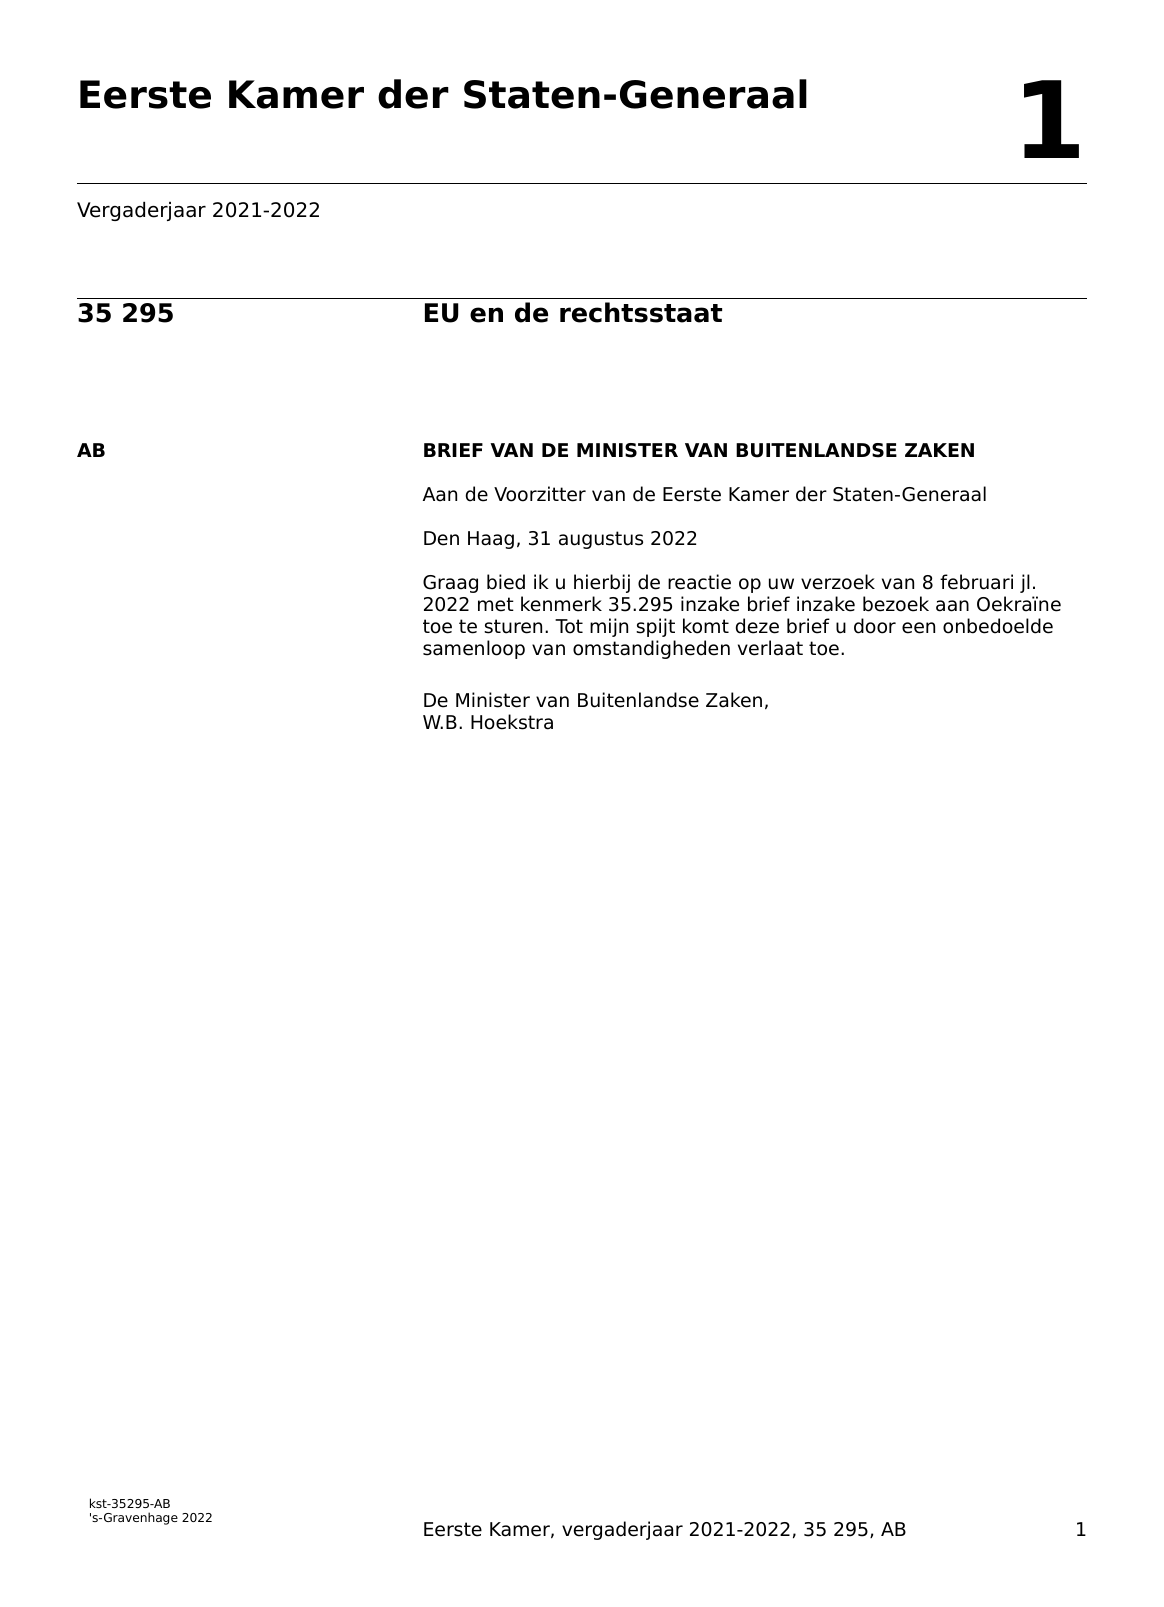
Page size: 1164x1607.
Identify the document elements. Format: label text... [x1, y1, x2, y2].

subtitle AB BRIEF VAN DE MINISTER VAN BUITENLANDSE ZAKEN [77, 440, 1087, 462]
text 's-Gravenhage 2022 [88, 1511, 323, 1525]
text Aan de Voorzitter van de Eerste Kamer der Staten-Generaal [422, 484, 1087, 506]
table_header Eerste Kamer der Staten-Generaal [77, 59, 886, 183]
text De Minister van Buitenlandse Zaken, W.B. Hoekstra [422, 690, 1087, 734]
table_header 1 [886, 59, 1087, 183]
text Den Haag, 31 augustus 2022 [422, 528, 1087, 550]
text kst-35295-AB [88, 1497, 323, 1511]
subtitle 35 295 EU en de rechtsstaat [77, 299, 1087, 329]
text Graag bied ik u hierbij de reactie op uw verzoek van 8 februari jl. 2022 met kenmerk 35.295 inzake brief inzake bezoek aan Oekraïne toe te sturen. Tot mijn spijt komt deze brief u door een onbedoelde samenloop van omstandigheden verlaat toe. [422, 572, 1087, 660]
table_cell Vergaderjaar 2021-2022 [77, 184, 1087, 298]
